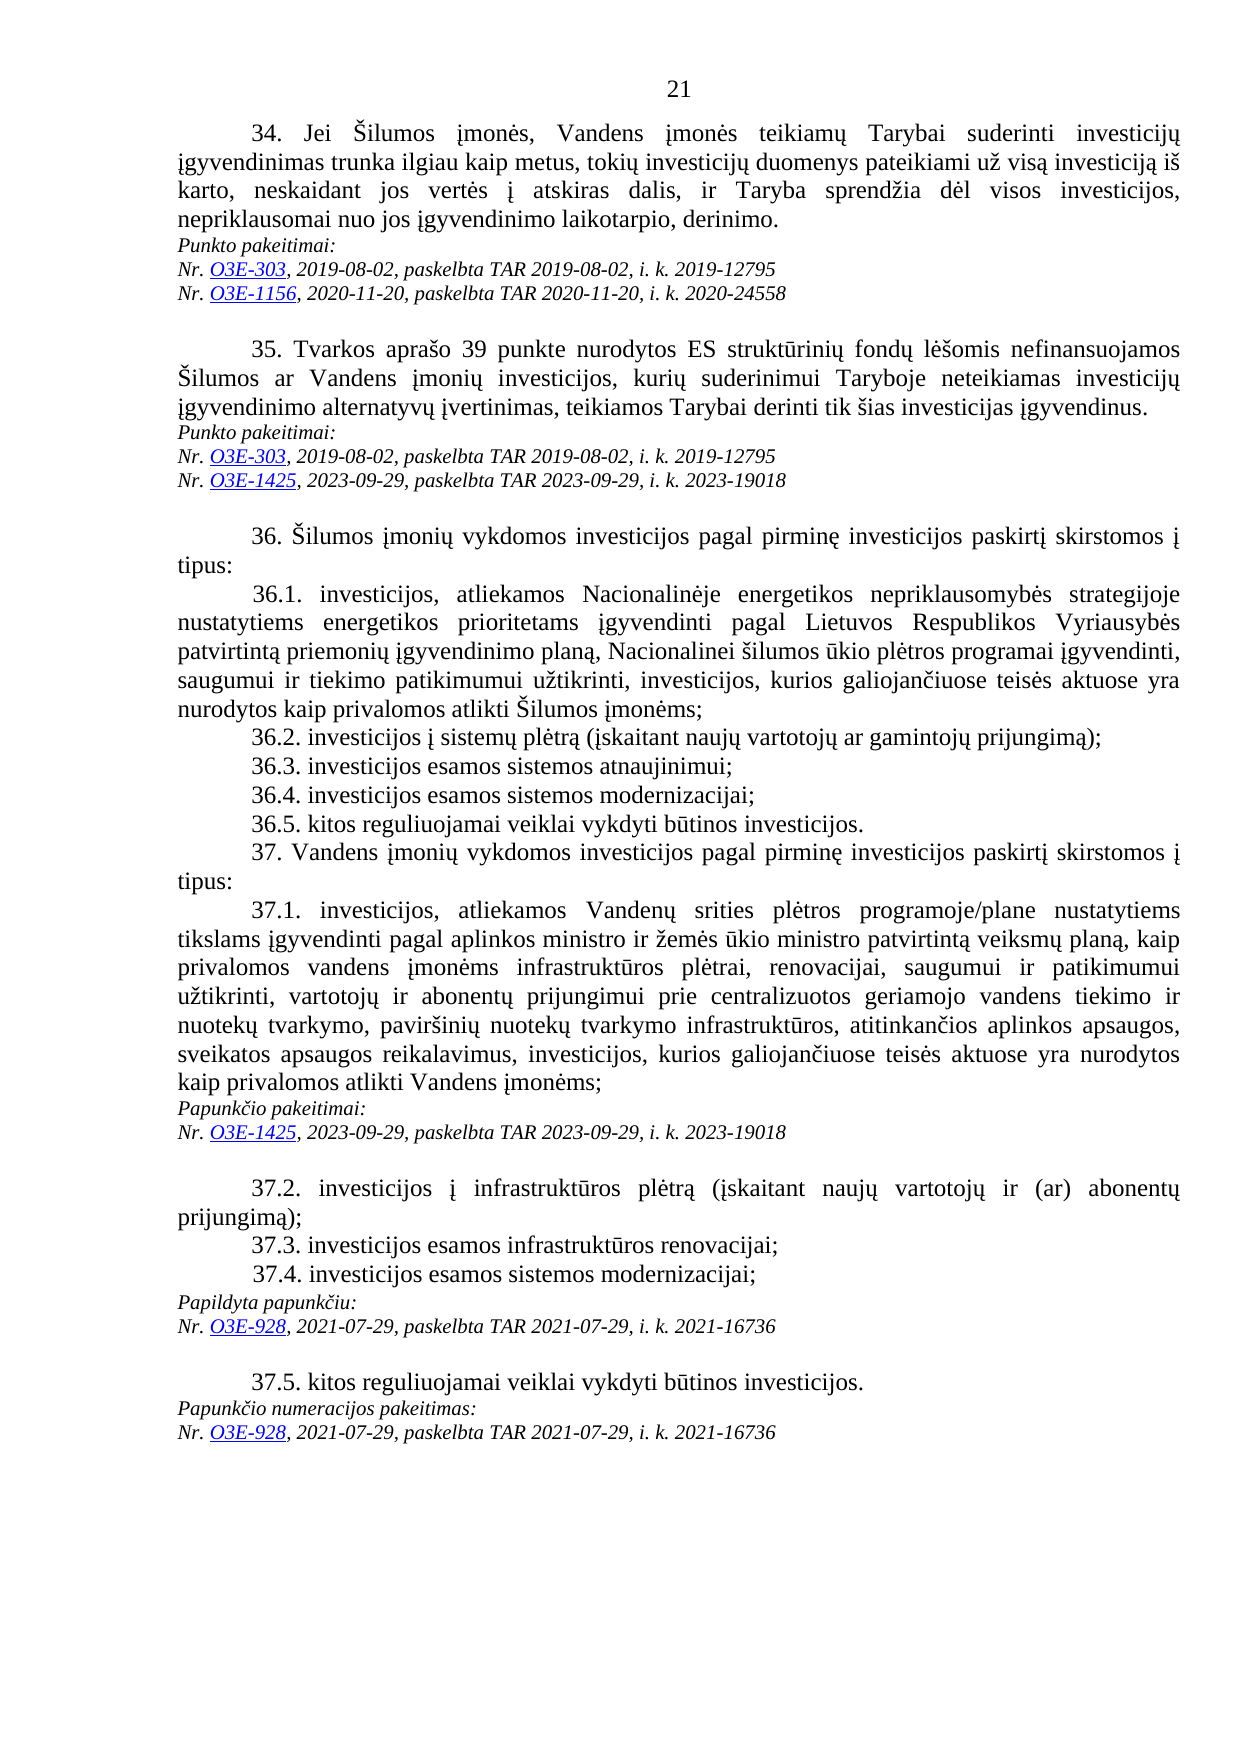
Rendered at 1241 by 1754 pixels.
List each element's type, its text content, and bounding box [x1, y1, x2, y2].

subtitle 37.3. investicijos esamos infrastruktūros renovacijai; [177, 1231, 1181, 1259]
text Papildyta papunkčiu: [177, 1290, 1181, 1314]
text Nr. O3E-303, 2019-08-02, paskelbta TAR 2019-08-02, i. k. 2019-12795 [177, 257, 1181, 281]
text 36.1. investicijos, atliekamos Nacionalinėje energetikos nepriklausomybės strategijoje nustatytiems energetikos prioritetams įgyvendinti pagal Lietuvos Respublikos Vyriausybės patvirtintą priemonių įgyvendinimo planą, Nacionalinei šilumos ūkio plėtros programai įgyvendinti, saugumui ir tiekimo patikimumui užtikrinti, investicijos, kurios galiojančiuose teisės aktuose yra nurodytos kaip privalomos atlikti Šilumos įmonėms; [177, 579, 1181, 722]
text 36. Šilumos įmonių vykdomos investicijos pagal pirminę investicijos paskirtį skirstomos į tipus: [177, 521, 1181, 579]
text Nr. O3E-1425, 2023-09-29, paskelbta TAR 2023-09-29, i. k. 2023-19018 [177, 468, 1181, 492]
text 37. Vandens įmonių vykdomos investicijos pagal pirminę investicijos paskirtį skirstomos į tipus: [177, 837, 1181, 895]
subtitle 37.2. investicijos į infrastruktūros plėtrą (įskaitant naujų vartotojų ir (ar) abonentų prijungimą); [177, 1173, 1181, 1231]
subtitle 37.5. kitos reguliuojamai veiklai vykdyti būtinos investicijos. [177, 1367, 1181, 1396]
text 37.4. investicijos esamos sistemos modernizacijai; [252, 1259, 1181, 1288]
text Nr. O3E-928, 2021-07-29, paskelbta TAR 2021-07-29, i. k. 2021-16736 [177, 1420, 1181, 1444]
text Nr. O3E-303, 2019-08-02, paskelbta TAR 2019-08-02, i. k. 2019-12795 [177, 444, 1181, 468]
subtitle 36.3. investicijos esamos sistemos atnaujinimui; [177, 751, 1181, 780]
text 35. Tvarkos aprašo 39 punkte nurodytos ES struktūrinių fondų lėšomis nefinansuojamos Šilumos ar Vandens įmonių investicijos, kurių suderinimui Taryboje neteikiamas investicijų įgyvendinimo alternatyvų įvertinimas, teikiamos Tarybai derinti tik šias investicijas įgyvendinus. [177, 334, 1181, 420]
text 37.1. investicijos, atliekamos Vandenų srities plėtros programoje/plane nustatytiems tikslams įgyvendinti pagal aplinkos ministro ir žemės ūkio ministro patvirtintą veiksmų planą, kaip privalomos vandens įmonėms infrastruktūros plėtrai, renovacijai, saugumui ir patikimumui užtikrinti, vartotojų ir abonentų prijungimui prie centralizuotos geriamojo vandens tiekimo ir nuotekų tvarkymo, paviršinių nuotekų tvarkymo infrastruktūros, atitinkančios aplinkos apsaugos, sveikatos apsaugos reikalavimus, investicijos, kurios galiojančiuose teisės aktuose yra nurodytos kaip privalomos atlikti Vandens įmonėms; [177, 895, 1181, 1096]
text Punkto pakeitimai: [177, 420, 1181, 444]
text 34. Jei Šilumos įmonės, Vandens įmonės teikiamų Tarybai suderinti investicijų įgyvendinimas trunka ilgiau kaip metus, tokių investicijų duomenys pateikiami už visą investiciją iš karto, neskaidant jos vertės į atskiras dalis, ir Taryba sprendžia dėl visos investicijos, nepriklausomai nuo jos įgyvendinimo laikotarpio, derinimo. [177, 118, 1181, 233]
text Nr. O3E-1425, 2023-09-29, paskelbta TAR 2023-09-29, i. k. 2023-19018 [177, 1120, 1181, 1144]
text Papunkčio numeracijos pakeitimas: [177, 1396, 1181, 1420]
text Papunkčio pakeitimai: [177, 1096, 1181, 1120]
text Nr. O3E-928, 2021-07-29, paskelbta TAR 2021-07-29, i. k. 2021-16736 [177, 1314, 1181, 1338]
text Nr. O3E-1156, 2020-11-20, paskelbta TAR 2020-11-20, i. k. 2020-24558 [177, 281, 1181, 305]
subtitle 36.5. kitos reguliuojamai veiklai vykdyti būtinos investicijos. [177, 809, 1181, 837]
text Punkto pakeitimai: [177, 233, 1181, 257]
subtitle 36.4. investicijos esamos sistemos modernizacijai; [177, 780, 1181, 809]
subtitle 36.2. investicijos į sistemų plėtrą (įskaitant naujų vartotojų ar gamintojų prijungimą); [177, 722, 1181, 751]
